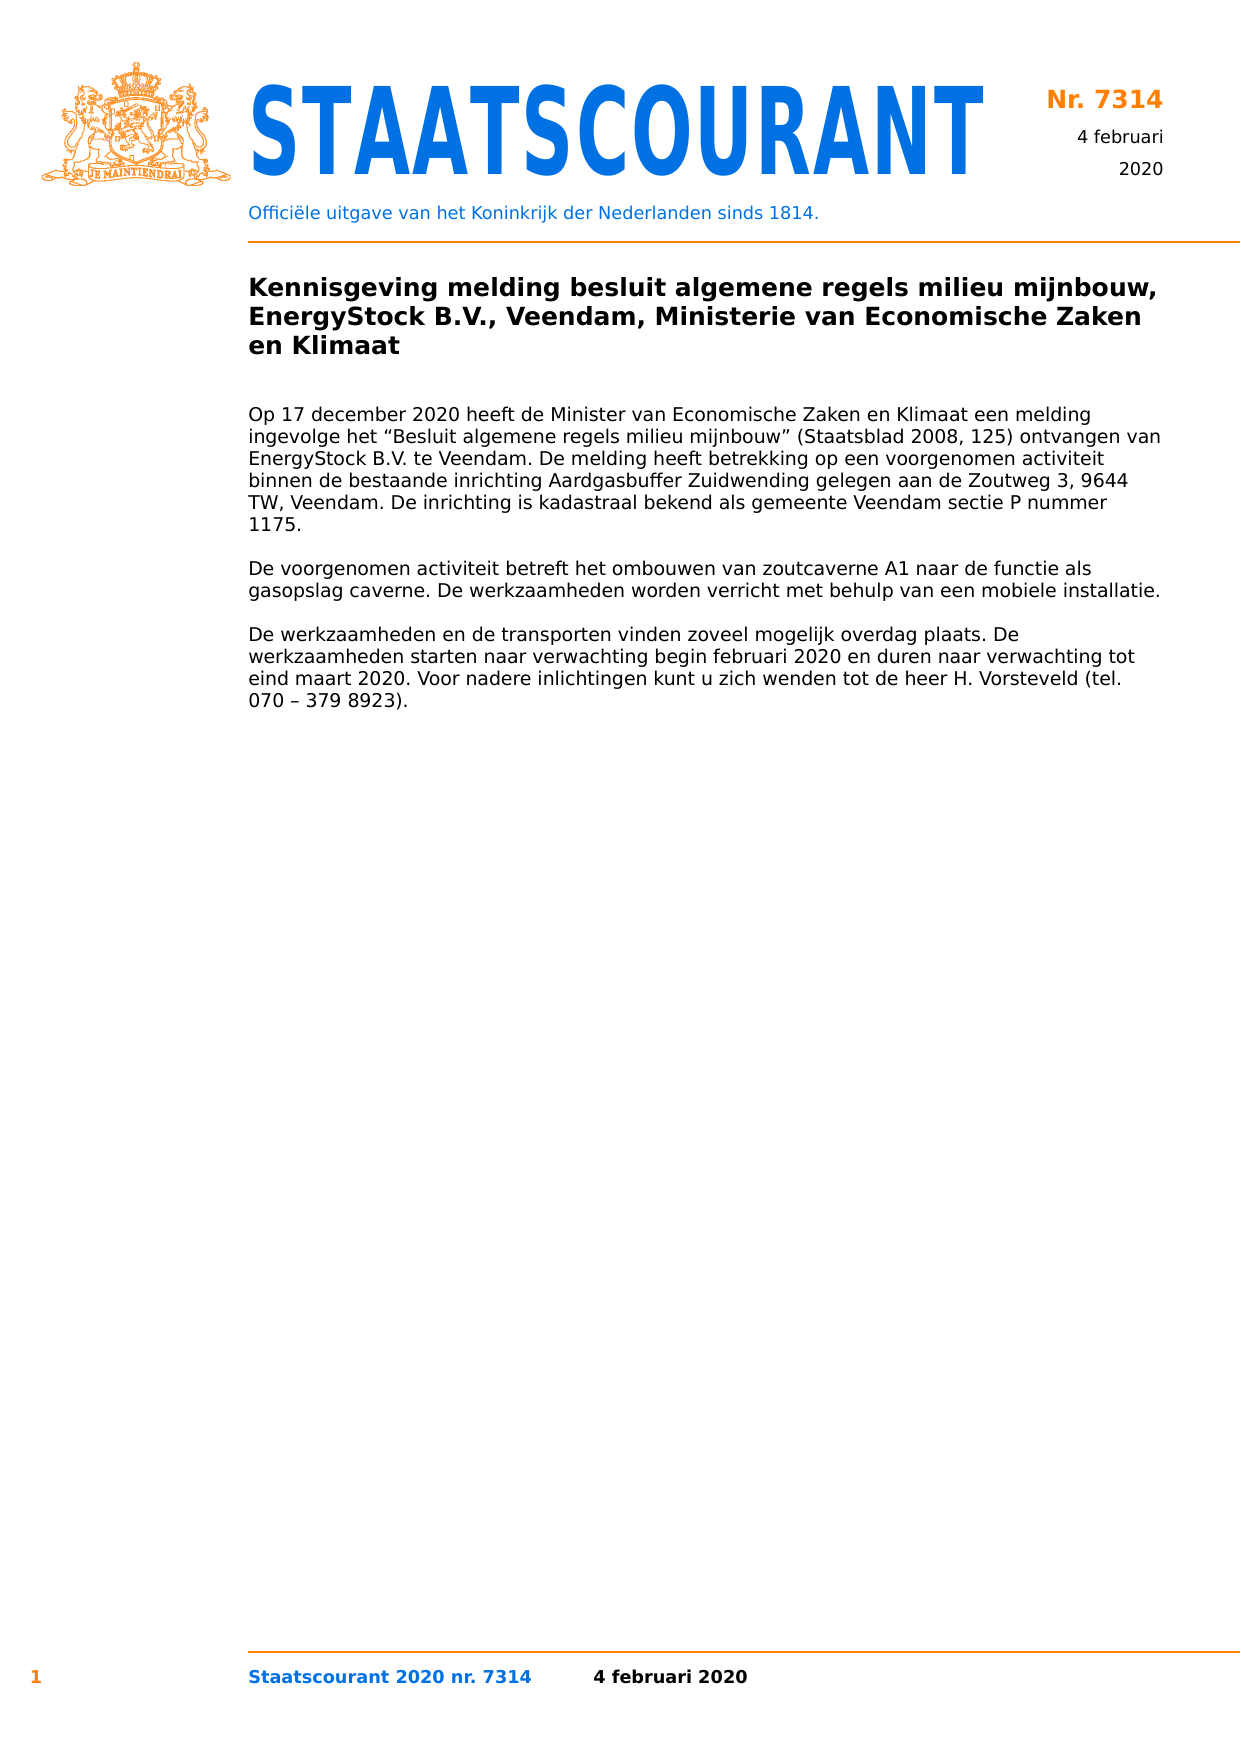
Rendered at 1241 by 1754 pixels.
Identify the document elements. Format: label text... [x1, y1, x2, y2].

subtitle Kennisgeving melding besluit algemene regels milieu mijnbouw, EnergyStock B.V., Veendam, Ministerie van Economische Zaken en Klimaat [248, 273, 1163, 361]
table_cell 4 februari [998, 121, 1240, 153]
text Op 17 december 2020 heeft de Minister van Economische Zaken en Klimaat een melding ingevolge het “Besluit algemene regels milieu mijnbouw” (Staatsblad 2008, 125) ontvangen van EnergyStock B.V. te Veendam. De melding heeft betrekking op een voorgenomen activiteit binnen de bestaande inrichting Aardgasbuffer Zuidwending gelegen aan de Zoutweg 3, 9644 TW, Veendam. De inrichting is kadastraal bekend als gemeente Veendam sectie P nummer 1175. [248, 404, 1163, 536]
picture [41, 62, 231, 186]
table_cell Officiële uitgave van het Koninkrijk der Nederlanden sinds 1814. [248, 203, 1240, 241]
table_header Nr. 7314 [998, 62, 1240, 121]
text De werkzaamheden en de transporten vinden zoveel mogelijk overdag plaats. De werkzaamheden starten naar verwachting begin februari 2020 en duren naar verwachting tot eind maart 2020. Voor nadere inlichtingen kunt u zich wenden tot de heer H. Vorsteveld (tel. 070 – 379 8923). [248, 624, 1163, 712]
table_header [25, 62, 248, 241]
table_header STAATSCOURANT [248, 62, 998, 203]
text De voorgenomen activiteit betreft het ombouwen van zoutcaverne A1 naar de functie als gasopslag caverne. De werkzaamheden worden verricht met behulp van een mobiele installatie. [248, 558, 1163, 602]
table_cell 2020 [998, 153, 1240, 203]
